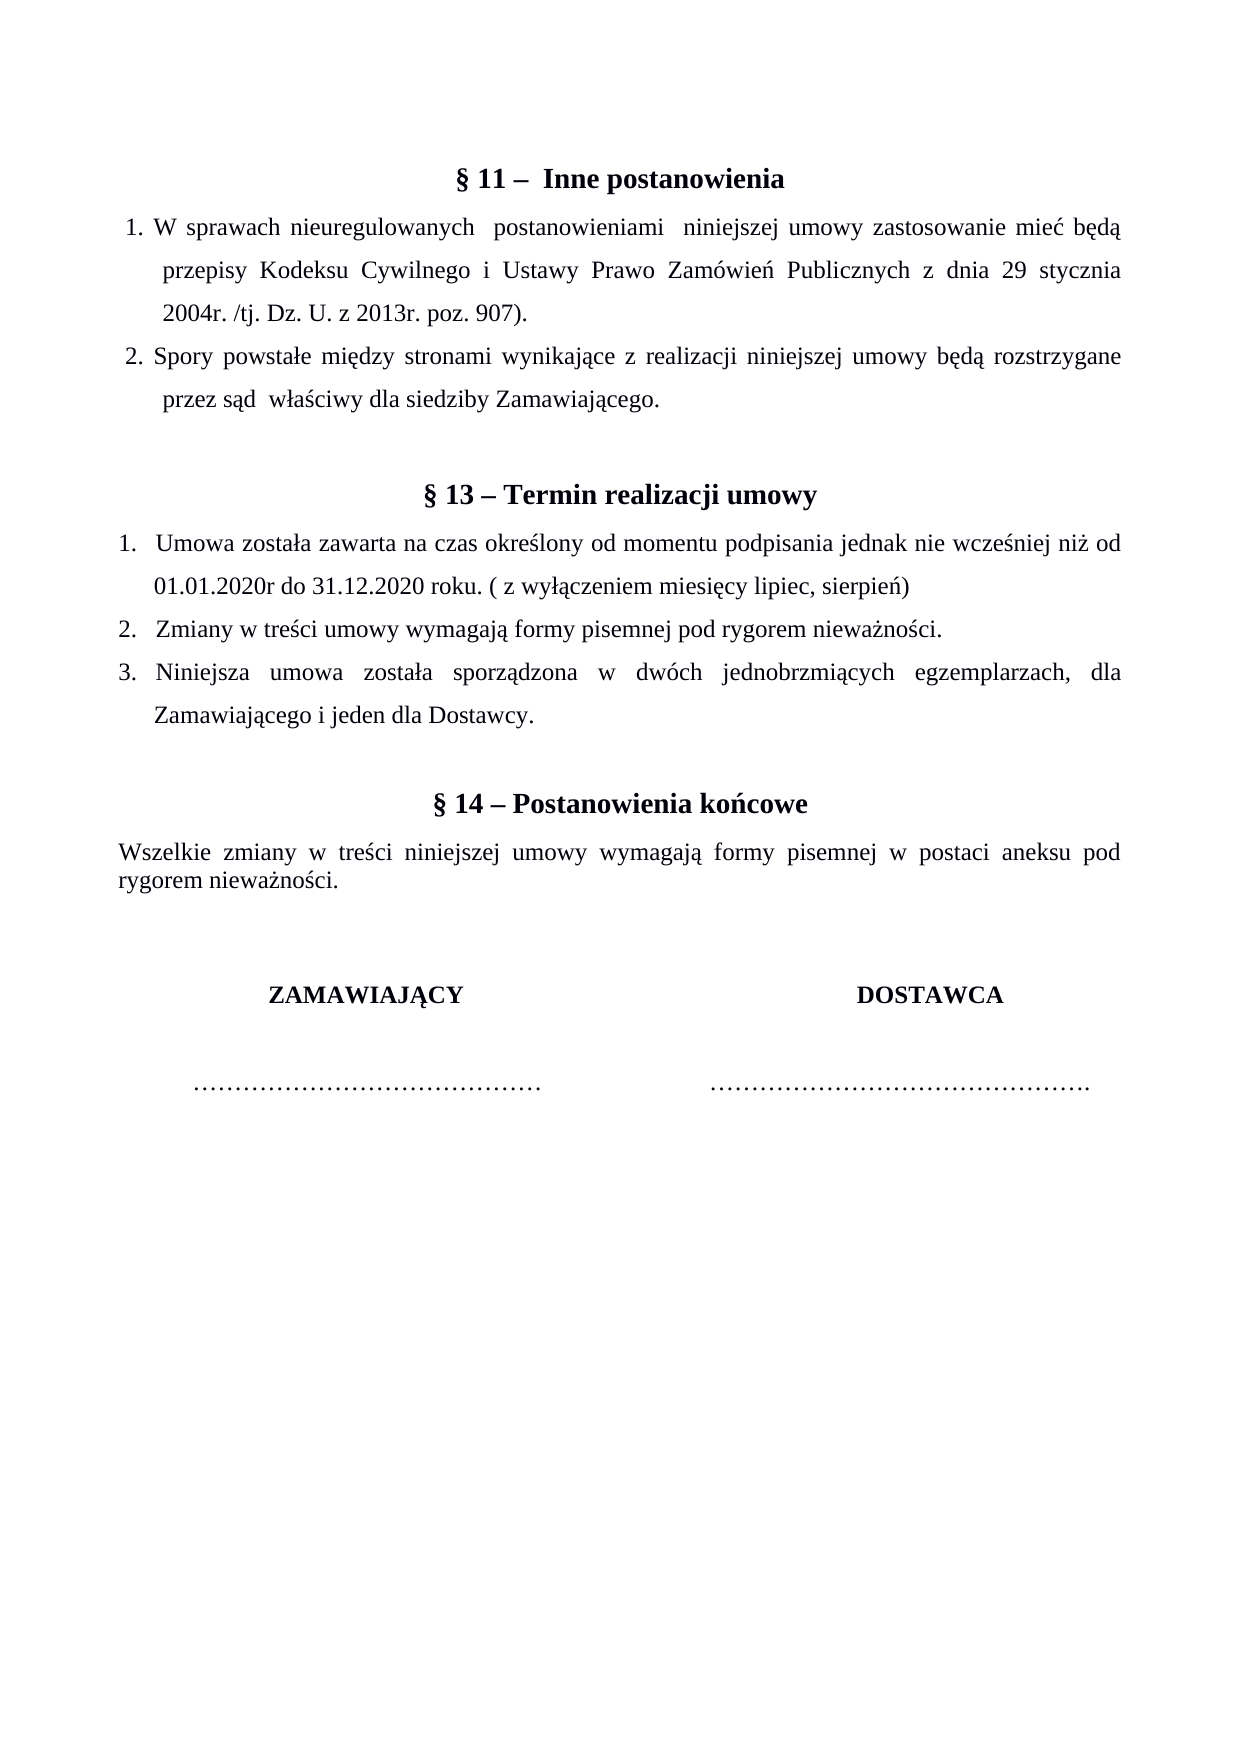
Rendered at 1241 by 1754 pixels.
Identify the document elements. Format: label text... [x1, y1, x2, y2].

list Niniejsza umowa została sporządzona w dwóch jednobrzmiących egzemplarzach, dla Zamawiającego i jeden dla Dostawcy. [118, 657, 1122, 729]
text § 11 – Inne postanowienia [118, 161, 1122, 195]
text 1. W sprawach nieuregulowanych postanowieniami niniejszej umowy zastosowanie mieć będą przepisy Kodeksu Cywilnego i Ustawy Prawo Zamówień Publicznych z dnia 29 stycznia 2004r. /tj. Dz. U. z 2013r. poz. 907). [125, 212, 1122, 327]
text ZAMAWIAJĄCY DOSTAWCA [118, 981, 1122, 1009]
text § 14 – Postanowienia końcowe [118, 787, 1122, 820]
text …………………………………… ………………………………………. [118, 1067, 1122, 1096]
text 2. Spory powstałe między stronami wynikające z realizacji niniejszej umowy będą rozstrzygane przez sąd właściwy dla siedziby Zamawiającego. [125, 341, 1122, 413]
text § 13 – Termin realizacji umowy [118, 477, 1122, 511]
list Umowa została zawarta na czas określony od momentu podpisania jednak nie wcześniej niż od 01.01.2020r do 31.12.2020 roku. ( z wyłączeniem miesięcy lipiec, sierpień) [118, 528, 1122, 600]
list Zmiany w treści umowy wymagają formy pisemnej pod rygorem nieważności. [118, 614, 1122, 643]
text Wszelkie zmiany w treści niniejszej umowy wymagają formy pisemnej w postaci aneksu pod rygorem nieważności. [118, 837, 1122, 894]
